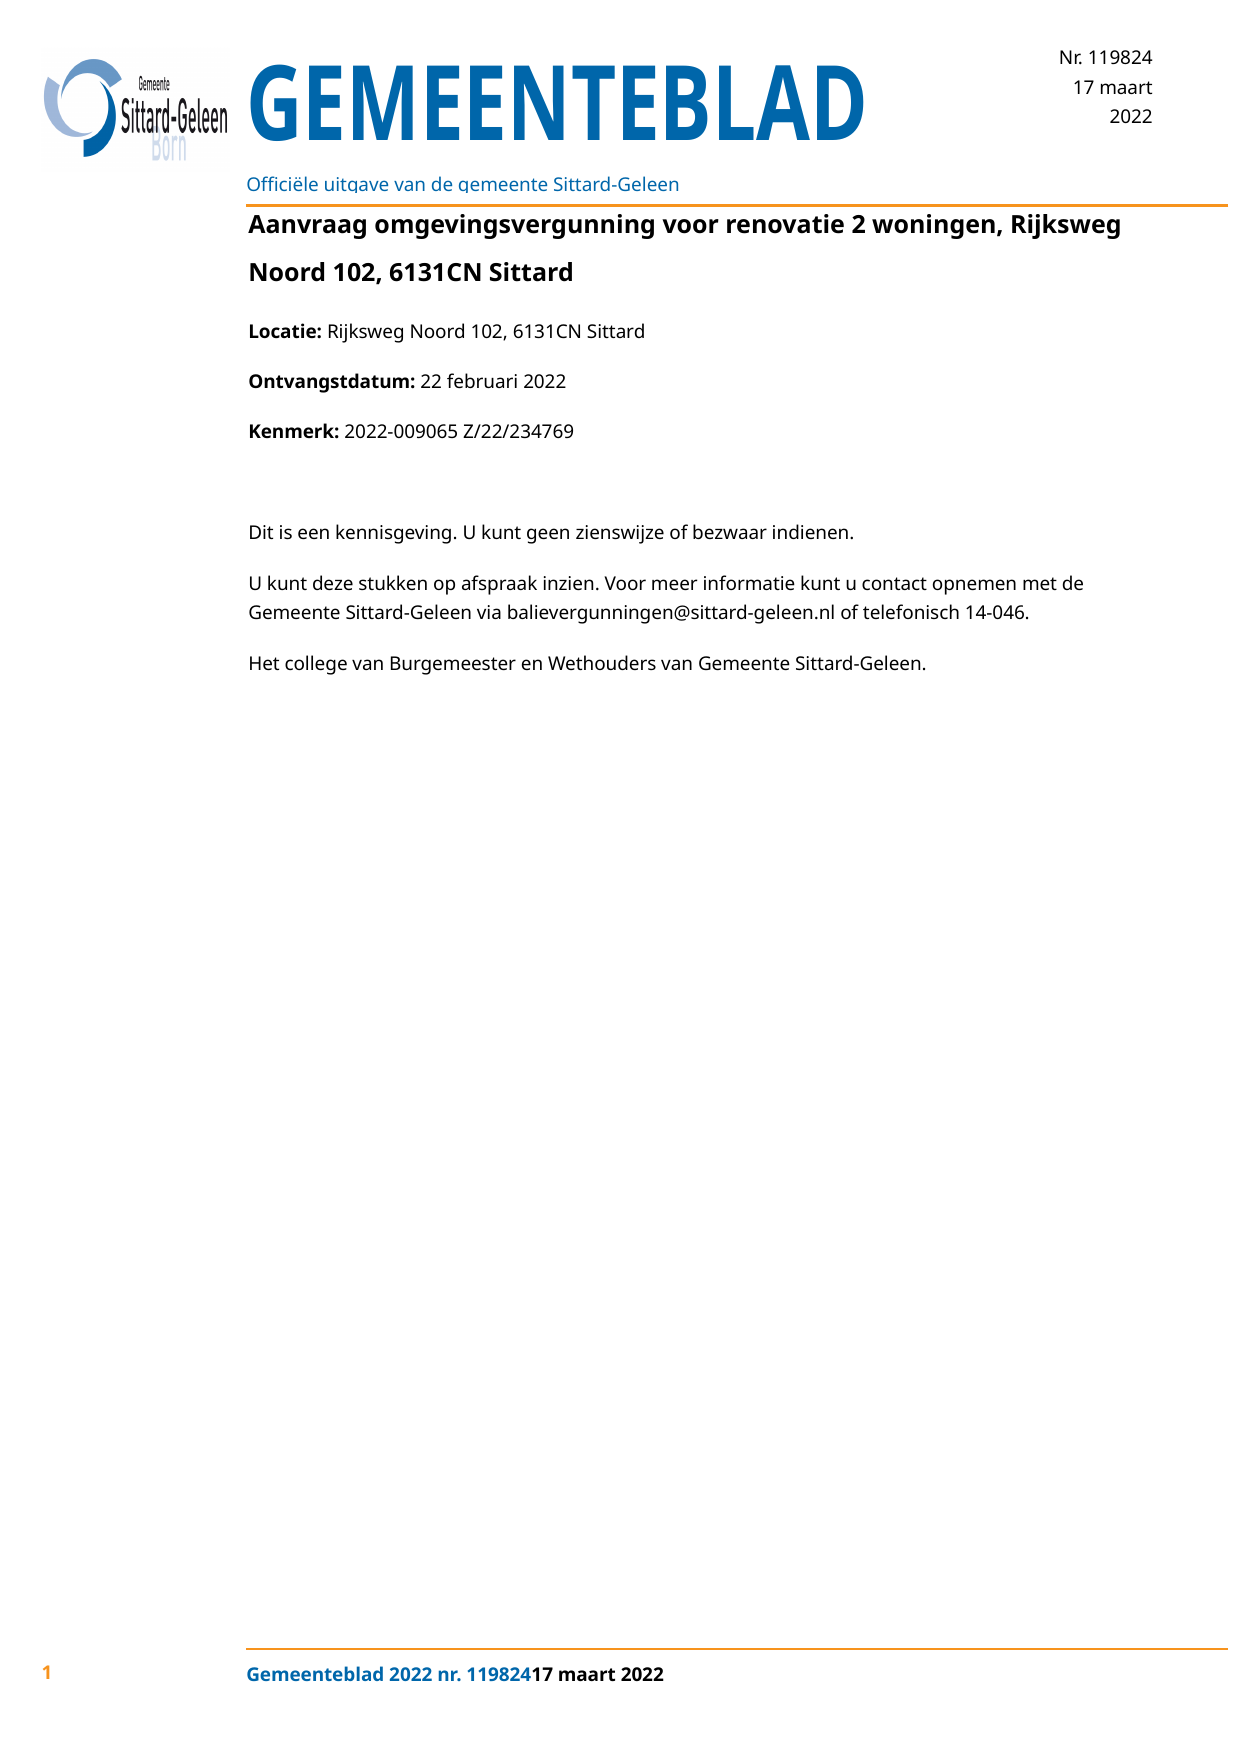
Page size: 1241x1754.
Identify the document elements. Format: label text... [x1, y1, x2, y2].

text Kenmerk: 2022-009065 Z/22/234769 [248, 419, 1152, 444]
text Ontvangstdatum: 22 februari 2022 [248, 368, 1152, 394]
text Het college van Burgemeester en Wethouders van Gemeente Sittard-Geleen. [248, 650, 1152, 676]
picture [41, 47, 231, 172]
text Locatie: Rijksweg Noord 102, 6131CN Sittard [248, 318, 1152, 344]
text Aanvraag omgevingsvergunning voor renovatie 2 woningen, Rijksweg Noord 102, 6131CN Sittard [248, 207, 1152, 288]
text U kunt deze stukken op afspraak inzien. Voor meer informatie kunt u contact opnemen met de Gemeente Sittard-Geleen via balievergunningen@sittard-geleen.nl of telefonisch 14-046. [248, 570, 1152, 625]
text Dit is een kennisgeving. U kunt geen zienswijze of bezwaar indienen. [248, 519, 1152, 545]
